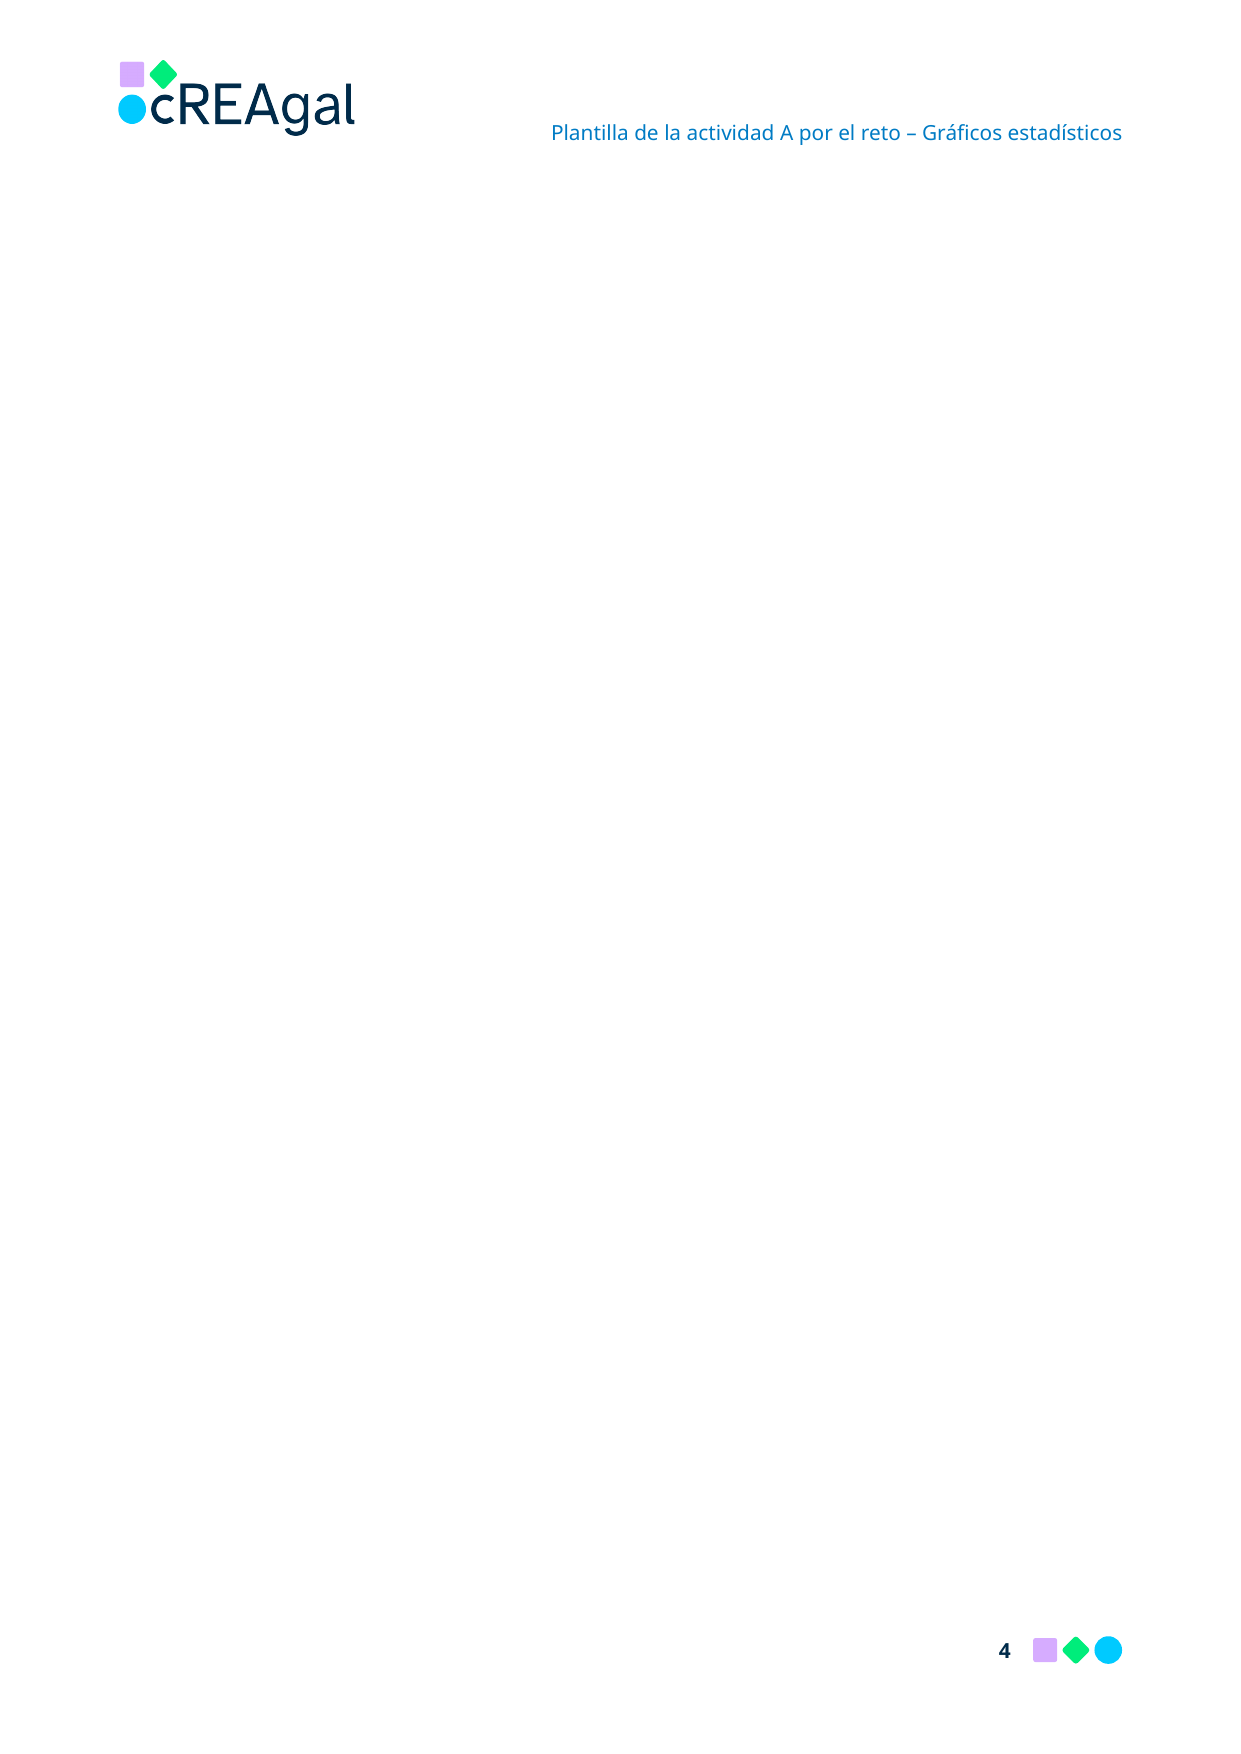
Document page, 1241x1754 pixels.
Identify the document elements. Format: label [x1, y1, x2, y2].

picture [118, 60, 355, 136]
